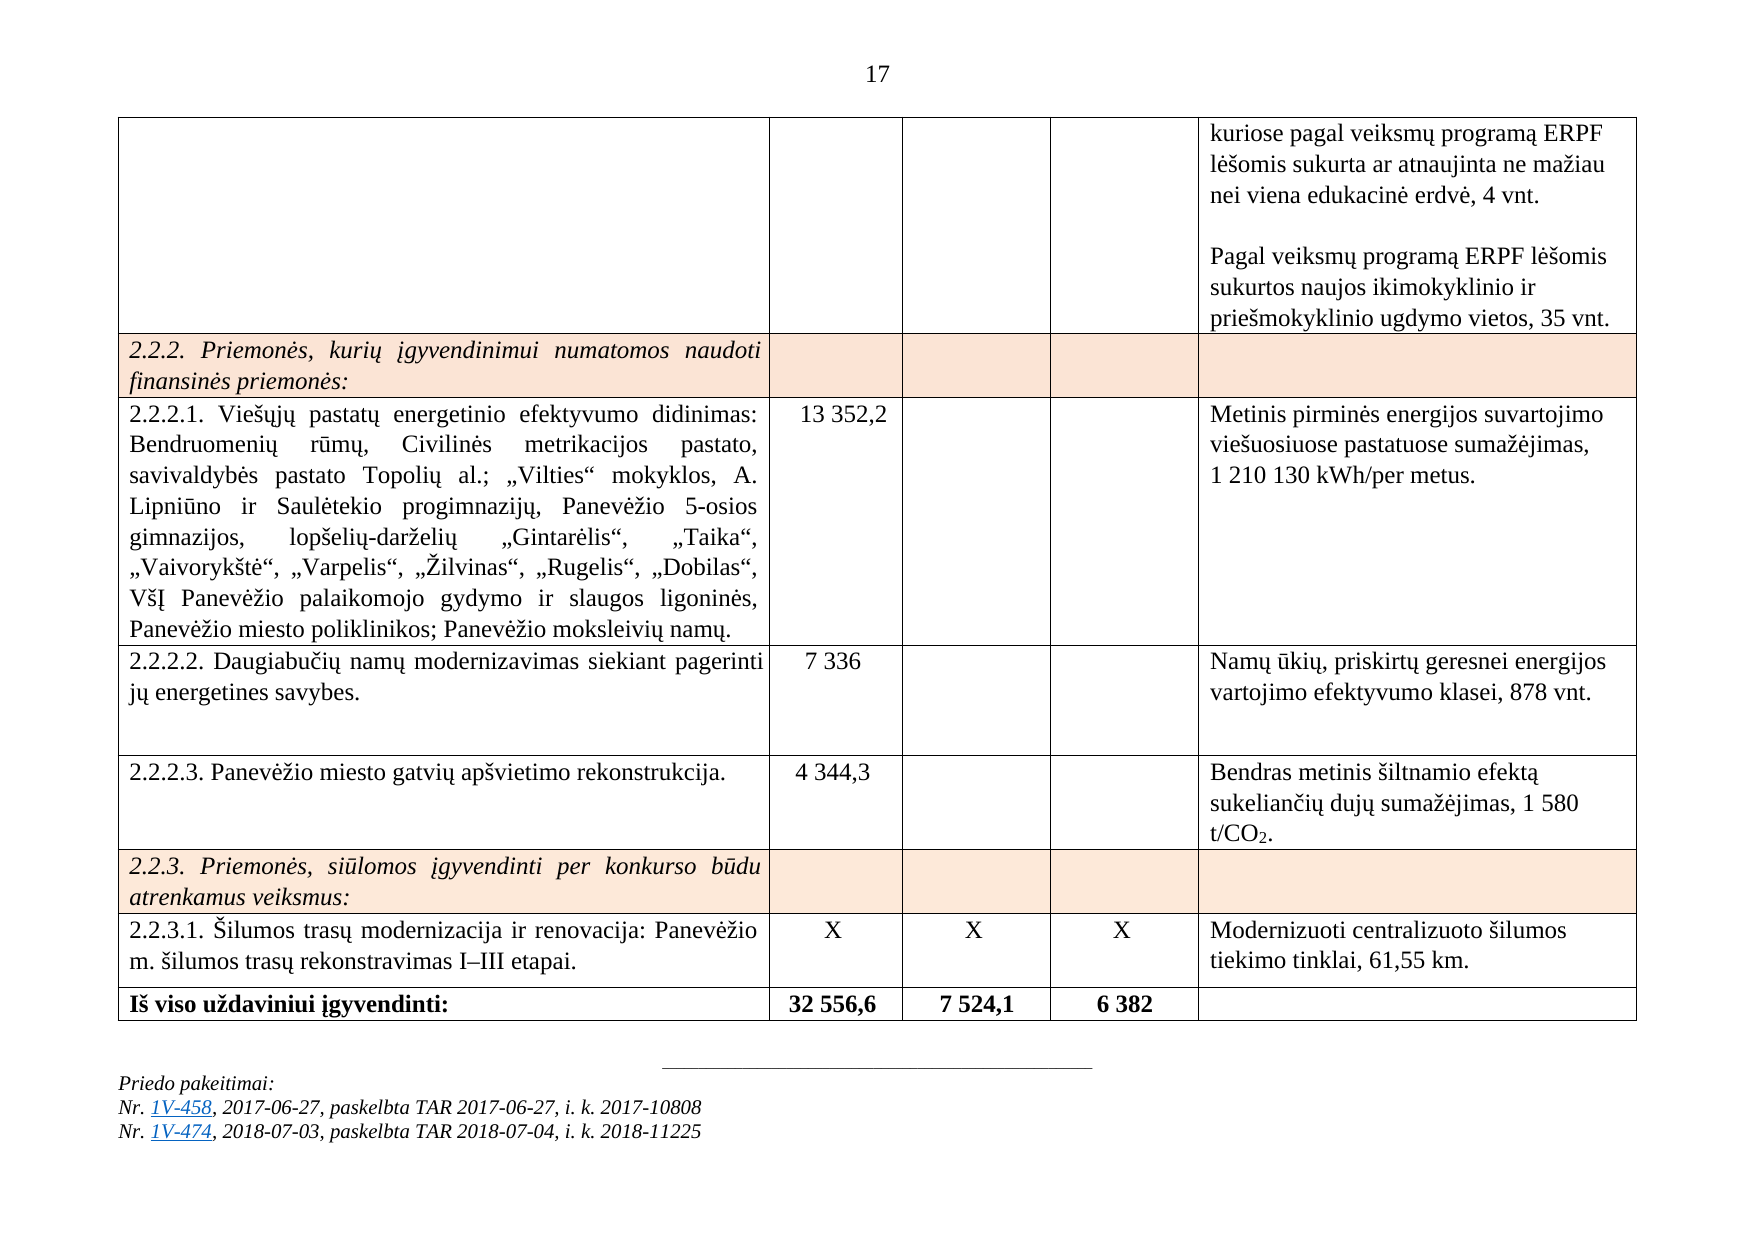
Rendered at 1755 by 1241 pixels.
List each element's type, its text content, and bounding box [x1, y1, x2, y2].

table_cell [903, 646, 1050, 755]
table_cell 2.2.2.2. Daugiabučių namų modernizavimas siekiant pagerinti jų energetines savybes. [119, 646, 769, 755]
table_cell Metinis pirminės energijos suvartojimo viešuosiuose pastatuose sumažėjimas, 1 210 130 kWh/per metus. [1199, 398, 1636, 644]
table_cell [1199, 334, 1636, 397]
table_cell 7 524,1 [903, 988, 1050, 1019]
table_cell [1051, 646, 1198, 755]
table_cell [1199, 988, 1636, 1019]
table_cell 2.2.3.1. Šilumos trasų modernizacija ir renovacija: Panevėžio m. šilumos trasų rekonstravimas I–III etapai. [119, 914, 769, 987]
table_cell [903, 850, 1050, 913]
text Priedo pakeitimai: [118, 1071, 1636, 1095]
table_cell [903, 756, 1050, 849]
table_cell 4 344,3 [770, 756, 902, 849]
table_cell X [770, 914, 902, 987]
table_cell [1051, 334, 1198, 397]
table_cell 6 382 [1051, 988, 1198, 1019]
table_cell [903, 398, 1050, 644]
table_cell [770, 334, 902, 397]
table_cell [1051, 118, 1198, 333]
text Nr. 1V-458, 2017-06-27, paskelbta TAR 2017-06-27, i. k. 2017-10808 [118, 1095, 1636, 1119]
table_cell 2.2.2.3. Panevėžio miesto gatvių apšvietimo rekonstrukcija. [119, 756, 769, 849]
table_cell Namų ūkių, priskirtų geresnei energijos vartojimo efektyvumo klasei, 878 vnt. [1199, 646, 1636, 755]
table_cell kuriose pagal veiksmų programą ERPF lėšomis sukurta ar atnaujinta ne mažiau nei viena edukacinė erdvė, 4 vnt. Pagal veiksmų programą ERPF lėšomis sukurtos naujos ikimokyklinio ir priešmokyklinio ugdymo vietos, 35 vnt. [1199, 118, 1636, 333]
table_cell 2.2.3. Priemonės, siūlomos įgyvendinti per konkurso būdu atrenkamus veiksmus: [119, 850, 769, 913]
table_cell [1051, 756, 1198, 849]
table_cell [903, 334, 1050, 397]
table_cell [903, 118, 1050, 333]
table_cell 2.2.2. Priemonės, kurių įgyvendinimui numatomos naudoti finansinės priemonės: [119, 334, 769, 397]
table_cell [119, 118, 769, 333]
table_cell 13 352,2 [770, 398, 902, 644]
table_cell [1199, 850, 1636, 913]
table_cell [1051, 850, 1198, 913]
table_cell 32 556,6 [770, 988, 902, 1019]
table_cell 2.2.2.1. Viešųjų pastatų energetinio efektyvumo didinimas: Bendruomenių rūmų, Civilinės metrikacijos pastato, savivaldybės pastato Topolių al.; „Vilties“ mokyklos, A. Lipniūno ir Saulėtekio progimnazijų, Panevėžio 5-osios gimnazijos, lopšelių-darželių „Gintarėlis“, „Taika“, „Vaivorykštė“, „Varpelis“, „Žilvinas“, „Rugelis“, „Dobilas“, VšĮ Panevėžio palaikomojo gydymo ir slaugos ligoninės, Panevėžio miesto poliklinikos; Panevėžio moksleivių namų. [119, 398, 769, 644]
table_cell 7 336 [770, 646, 902, 755]
text ___________________________________________________________ [118, 1054, 1636, 1071]
table_cell X [903, 914, 1050, 987]
table_cell Iš viso uždaviniui įgyvendinti: [119, 988, 769, 1019]
table_cell [770, 850, 902, 913]
table_cell [1051, 398, 1198, 644]
table_cell [770, 118, 902, 333]
table_cell X [1051, 914, 1198, 987]
table_cell Bendras metinis šiltnamio efektą sukeliančių dujų sumažėjimas, 1 580 t/CO2. [1199, 756, 1636, 849]
table_cell Modernizuoti centralizuoto šilumos tiekimo tinklai, 61,55 km. [1199, 914, 1636, 987]
text Nr. 1V-474, 2018-07-03, paskelbta TAR 2018-07-04, i. k. 2018-11225 [118, 1119, 1636, 1143]
